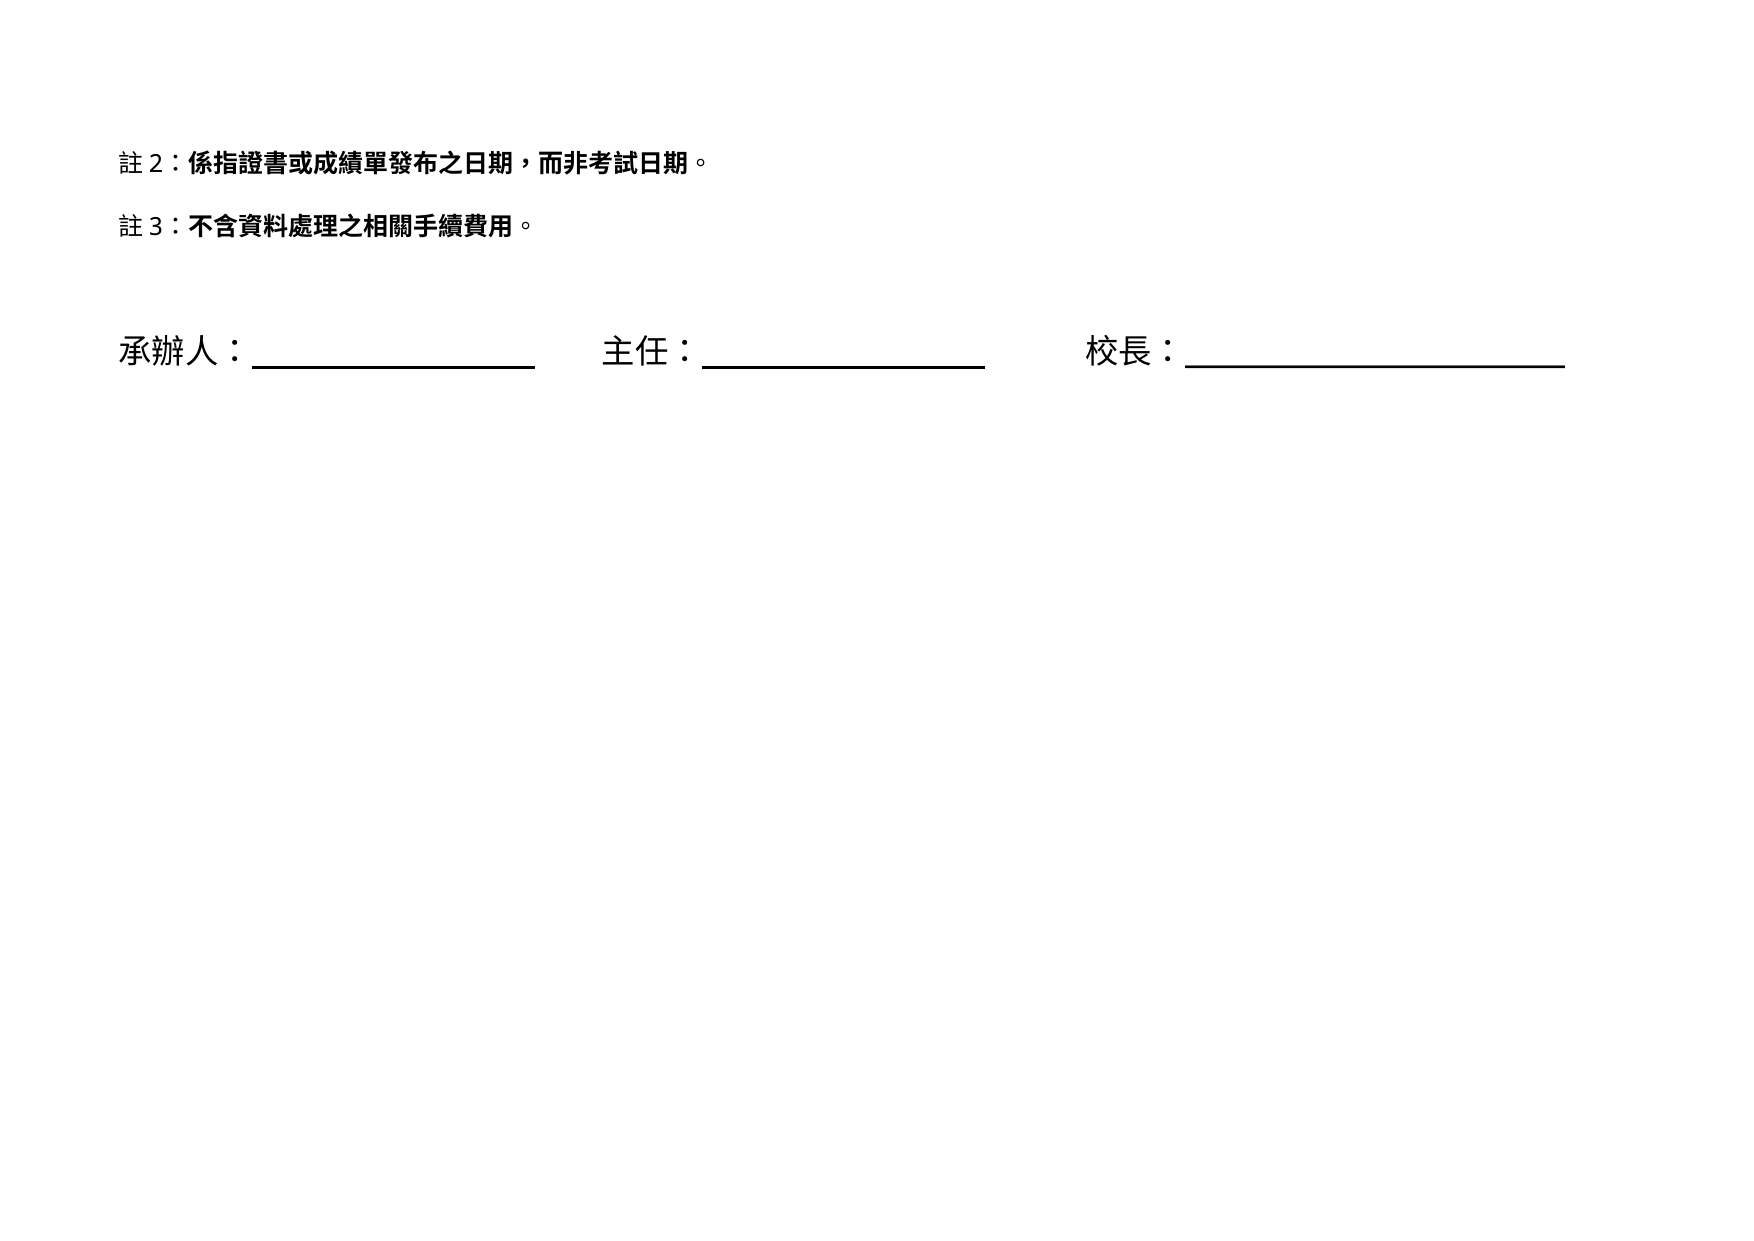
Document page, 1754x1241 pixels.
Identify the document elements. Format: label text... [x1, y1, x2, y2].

text 註3：不含資料處理之相關手續費用。 [118, 183, 1626, 245]
text 註2：係指證書或成績單發布之日期，而非考試日期。 [118, 120, 1626, 183]
text 承辦人： 主任： 校長：___________________ [118, 308, 1626, 370]
